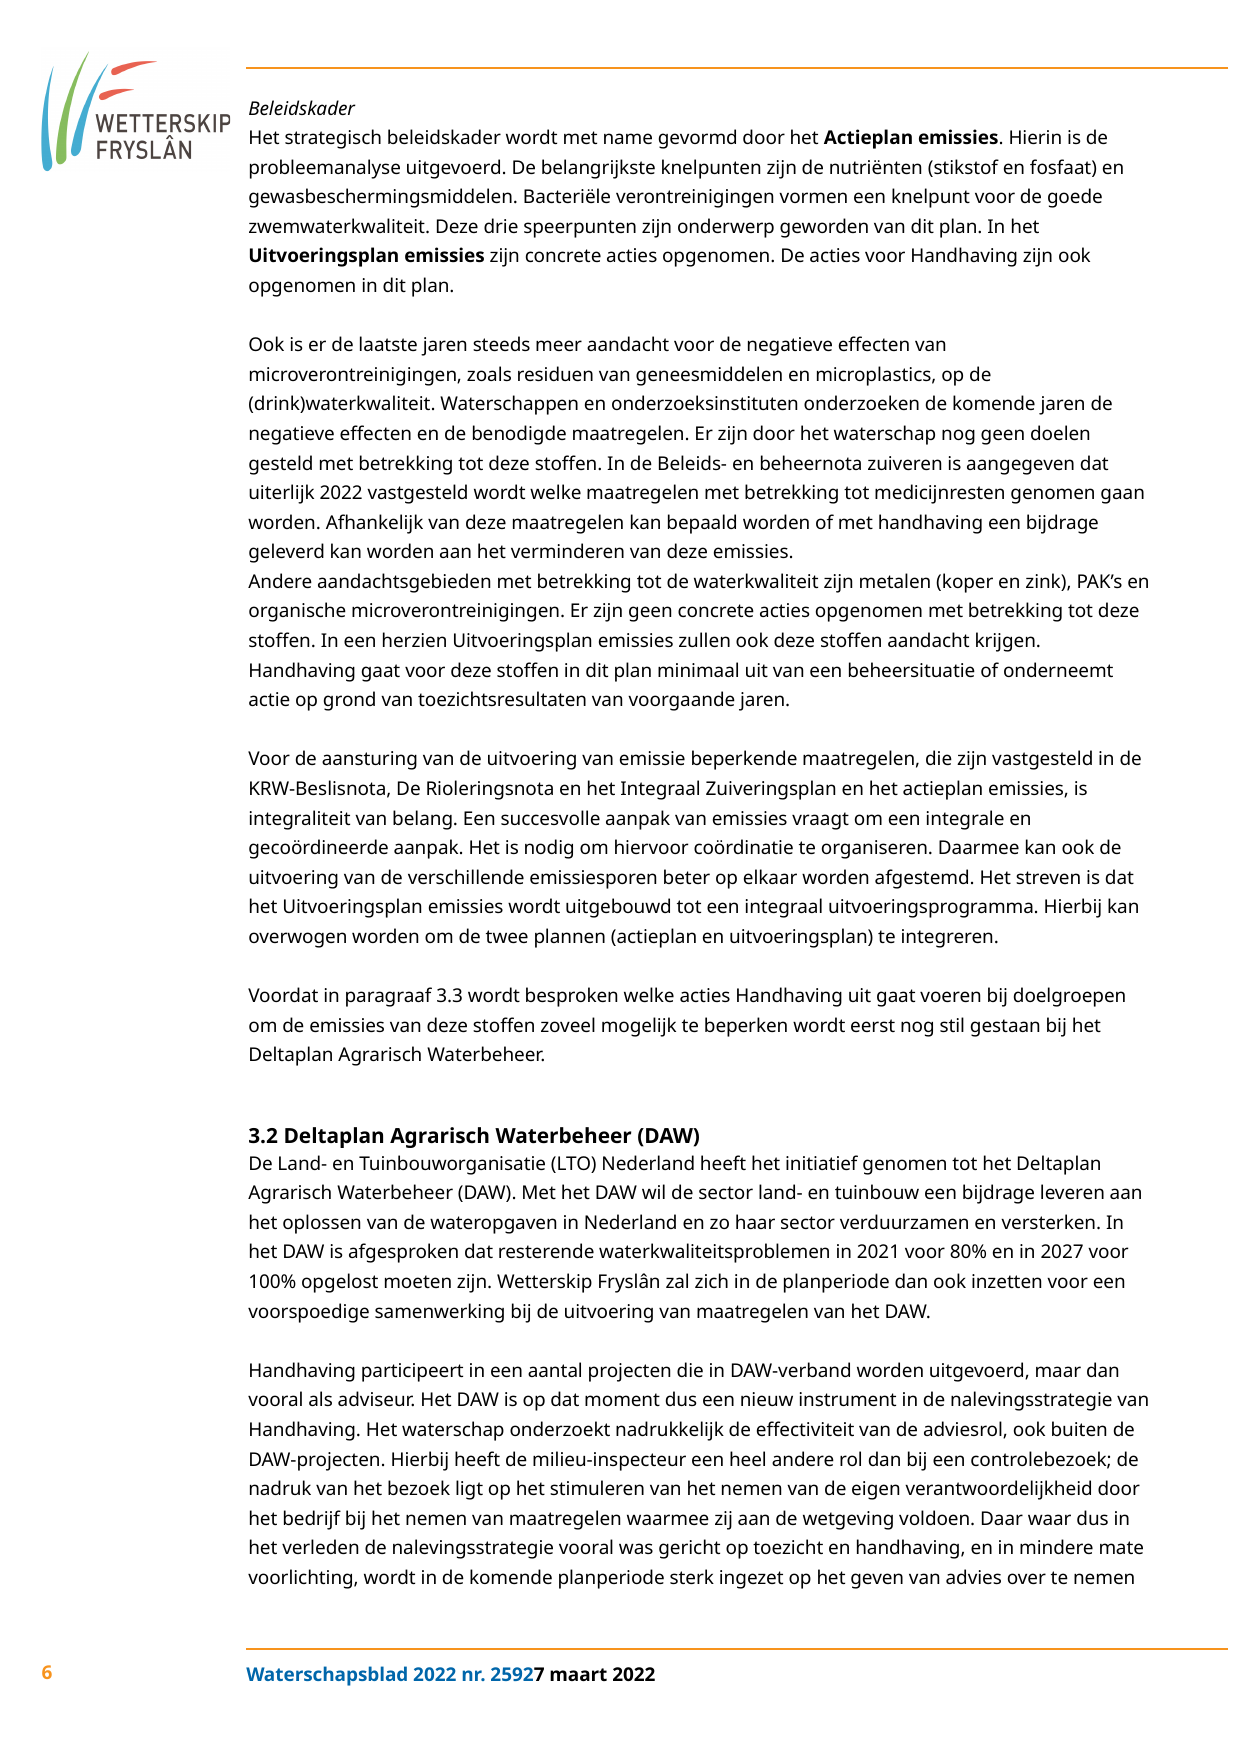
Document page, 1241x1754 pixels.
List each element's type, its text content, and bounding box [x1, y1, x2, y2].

text Beleidskader [248, 95, 1152, 121]
text 3.2 Deltaplan Agrarisch Waterbeheer (DAW) [248, 1121, 1152, 1150]
text Ook is er de laatste jaren steeds meer aandacht voor de negatieve effecten van microverontreinigingen, zoals residuen van geneesmiddelen en microplastics, op de (drink)waterkwaliteit. Waterschappen en onderzoeksinstituten onderzoeken de komende jaren de negatieve effecten en de benodigde maatregelen. Er zijn door het waterschap nog geen doelen gesteld met betrekking tot deze stoffen. In de Beleids- en beheernota zuiveren is aangegeven dat uiterlijk 2022 vastgesteld wordt welke maatregelen met betrekking tot medicijnresten genomen gaan worden. Afhankelijk van deze maatregelen kan bepaald worden of met handhaving een bijdrage geleverd kan worden aan het verminderen van deze emissies. [248, 331, 1152, 564]
picture [41, 47, 231, 172]
text Andere aandachtsgebieden met betrekking tot de waterkwaliteit zijn metalen (koper en zink), PAK’s en organische microverontreinigingen. Er zijn geen concrete acties opgenomen met betrekking tot deze stoffen. In een herzien Uitvoeringsplan emissies zullen ook deze stoffen aandacht krijgen. [248, 568, 1152, 653]
text Het strategisch beleidskader wordt met name gevormd door het Actieplan emissies. Hierin is de probleemanalyse uitgevoerd. De belangrijkste knelpunten zijn de nutriënten (stikstof en fosfaat) en gewasbeschermingsmiddelen. Bacteriële verontreinigingen vormen een knelpunt voor de goede zwemwaterkwaliteit. Deze drie speerpunten zijn onderwerp geworden van dit plan. In het Uitvoeringsplan emissies zijn concrete acties opgenomen. De acties voor Handhaving zijn ook opgenomen in dit plan. [248, 124, 1152, 298]
text De Land- en Tuinbouworganisatie (LTO) Nederland heeft het initiatief genomen tot het Deltaplan Agrarisch Waterbeheer (DAW). Met het DAW wil de sector land- en tuinbouw een bijdrage leveren aan het oplossen van de wateropgaven in Nederland en zo haar sector verduurzamen en versterken. In het DAW is afgesproken dat resterende waterkwaliteitsproblemen in 2021 voor 80% en in 2027 voor 100% opgelost moeten zijn. Wetterskip Fryslân zal zich in de planperiode dan ook inzetten voor een voorspoedige samenwerking bij de uitvoering van maatregelen van het DAW. [248, 1150, 1152, 1323]
text Voor de aansturing van de uitvoering van emissie beperkende maatregelen, die zijn vastgesteld in de KRW-Beslisnota, De Rioleringsnota en het Integraal Zuiveringsplan en het actieplan emissies, is integraliteit van belang. Een succesvolle aanpak van emissies vraagt om een integrale en gecoördineerde aanpak. Het is nodig om hiervoor coördinatie te organiseren. Daarmee kan ook de uitvoering van de verschillende emissiesporen beter op elkaar worden afgestemd. Het streven is dat het Uitvoeringsplan emissies wordt uitgebouwd tot een integraal uitvoeringsprogramma. Hierbij kan overwogen worden om de twee plannen (actieplan en uitvoeringsplan) te integreren. [248, 746, 1152, 949]
text Handhaving participeert in een aantal projecten die in DAW-verband worden uitgevoerd, maar dan vooral als adviseur. Het DAW is op dat moment dus een nieuw instrument in de nalevingsstrategie van Handhaving. Het waterschap onderzoekt nadrukkelijk de effectiviteit van de adviesrol, ook buiten de DAW-projecten. Hierbij heeft de milieu-inspecteur een heel andere rol dan bij een controlebezoek; de nadruk van het bezoek ligt op het stimuleren van het nemen van de eigen verantwoordelijkheid door het bedrijf bij het nemen van maatregelen waarmee zij aan de wetgeving voldoen. Daar waar dus in het verleden de nalevingsstrategie vooral was gericht op toezicht en handhaving, en in mindere mate voorlichting, wordt in de komende planperiode sterk ingezet op het geven van advies over te nemen [248, 1357, 1152, 1590]
text Handhaving gaat voor deze stoffen in dit plan minimaal uit van een beheersituatie of onderneemt actie op grond van toezichtsresultaten van voorgaande jaren. [248, 657, 1152, 712]
text Voordat in paragraaf 3.3 wordt besproken welke acties Handhaving uit gaat voeren bij doelgroepen om de emissies van deze stoffen zoveel mogelijk te beperken wordt eerst nog stil gestaan bij het Deltaplan Agrarisch Waterbeheer. [248, 982, 1152, 1067]
